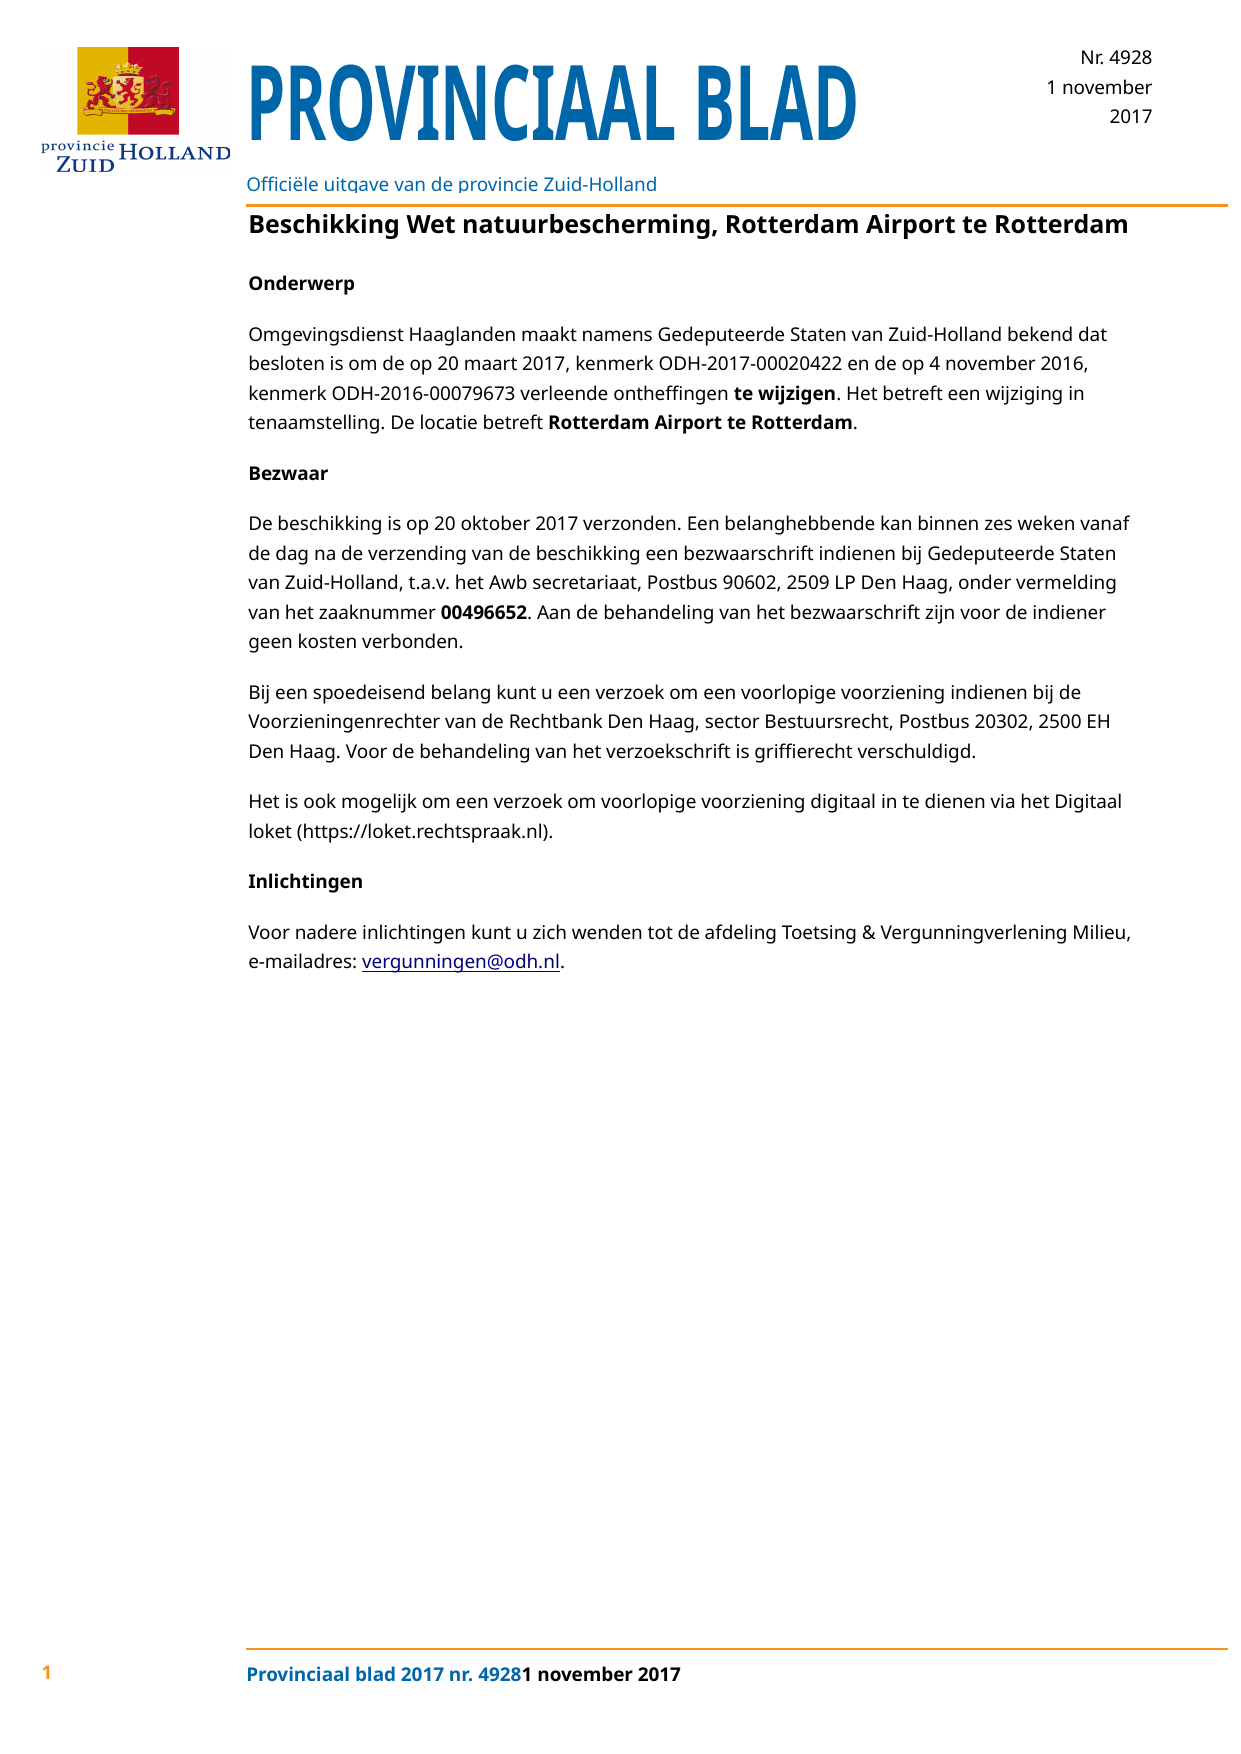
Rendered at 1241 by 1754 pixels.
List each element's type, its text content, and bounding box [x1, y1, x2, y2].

text Inlichtingen [248, 869, 1152, 894]
text Omgevingsdienst Haaglanden maakt namens Gedeputeerde Staten van Zuid-Holland bekend dat besloten is om de op 20 maart 2017, kenmerk ODH-2017-00020422 en de op 4 november 2016, kenmerk ODH-2016-00079673 verleende ontheffingen te wijzigen. Het betreft een wijziging in tenaamstelling. De locatie betreft Rotterdam Airport te Rotterdam. [248, 321, 1152, 435]
text De beschikking is op 20 oktober 2017 verzonden. Een belanghebbende kan binnen zes weken vanaf de dag na de verzending van de beschikking een bezwaarschrift indienen bij Gedeputeerde Staten van Zuid-Holland, t.a.v. het Awb secretariaat, Postbus 90602, 2509 LP Den Haag, onder vermelding van het zaaknummer 00496652. Aan de behandeling van het bezwaarschrift zijn voor de indiener geen kosten verbonden. [248, 510, 1152, 654]
text Bij een spoedeisend belang kunt u een verzoek om een voorlopige voorziening indienen bij de Voorzieningenrechter van de Rechtbank Den Haag, sector Bestuursrecht, Postbus 20302, 2500 EH Den Haag. Voor de behandeling van het verzoekschrift is griffierecht verschuldigd. [248, 679, 1152, 764]
text Het is ook mogelijk om een verzoek om voorlopige voorziening digitaal in te dienen via het Digitaal loket (https://loket.rechtspraak.nl). [248, 789, 1152, 844]
text Bezwaar [248, 460, 1152, 486]
text Onderwerp [248, 270, 1152, 296]
picture [41, 47, 231, 172]
text Beschikking Wet natuurbescherming, Rotterdam Airport te Rotterdam [248, 207, 1152, 241]
text Voor nadere inlichtingen kunt u zich wenden tot de afdeling Toetsing & Vergunningverlening Milieu, e-mailadres: vergunningen@odh.nl. [248, 919, 1152, 974]
